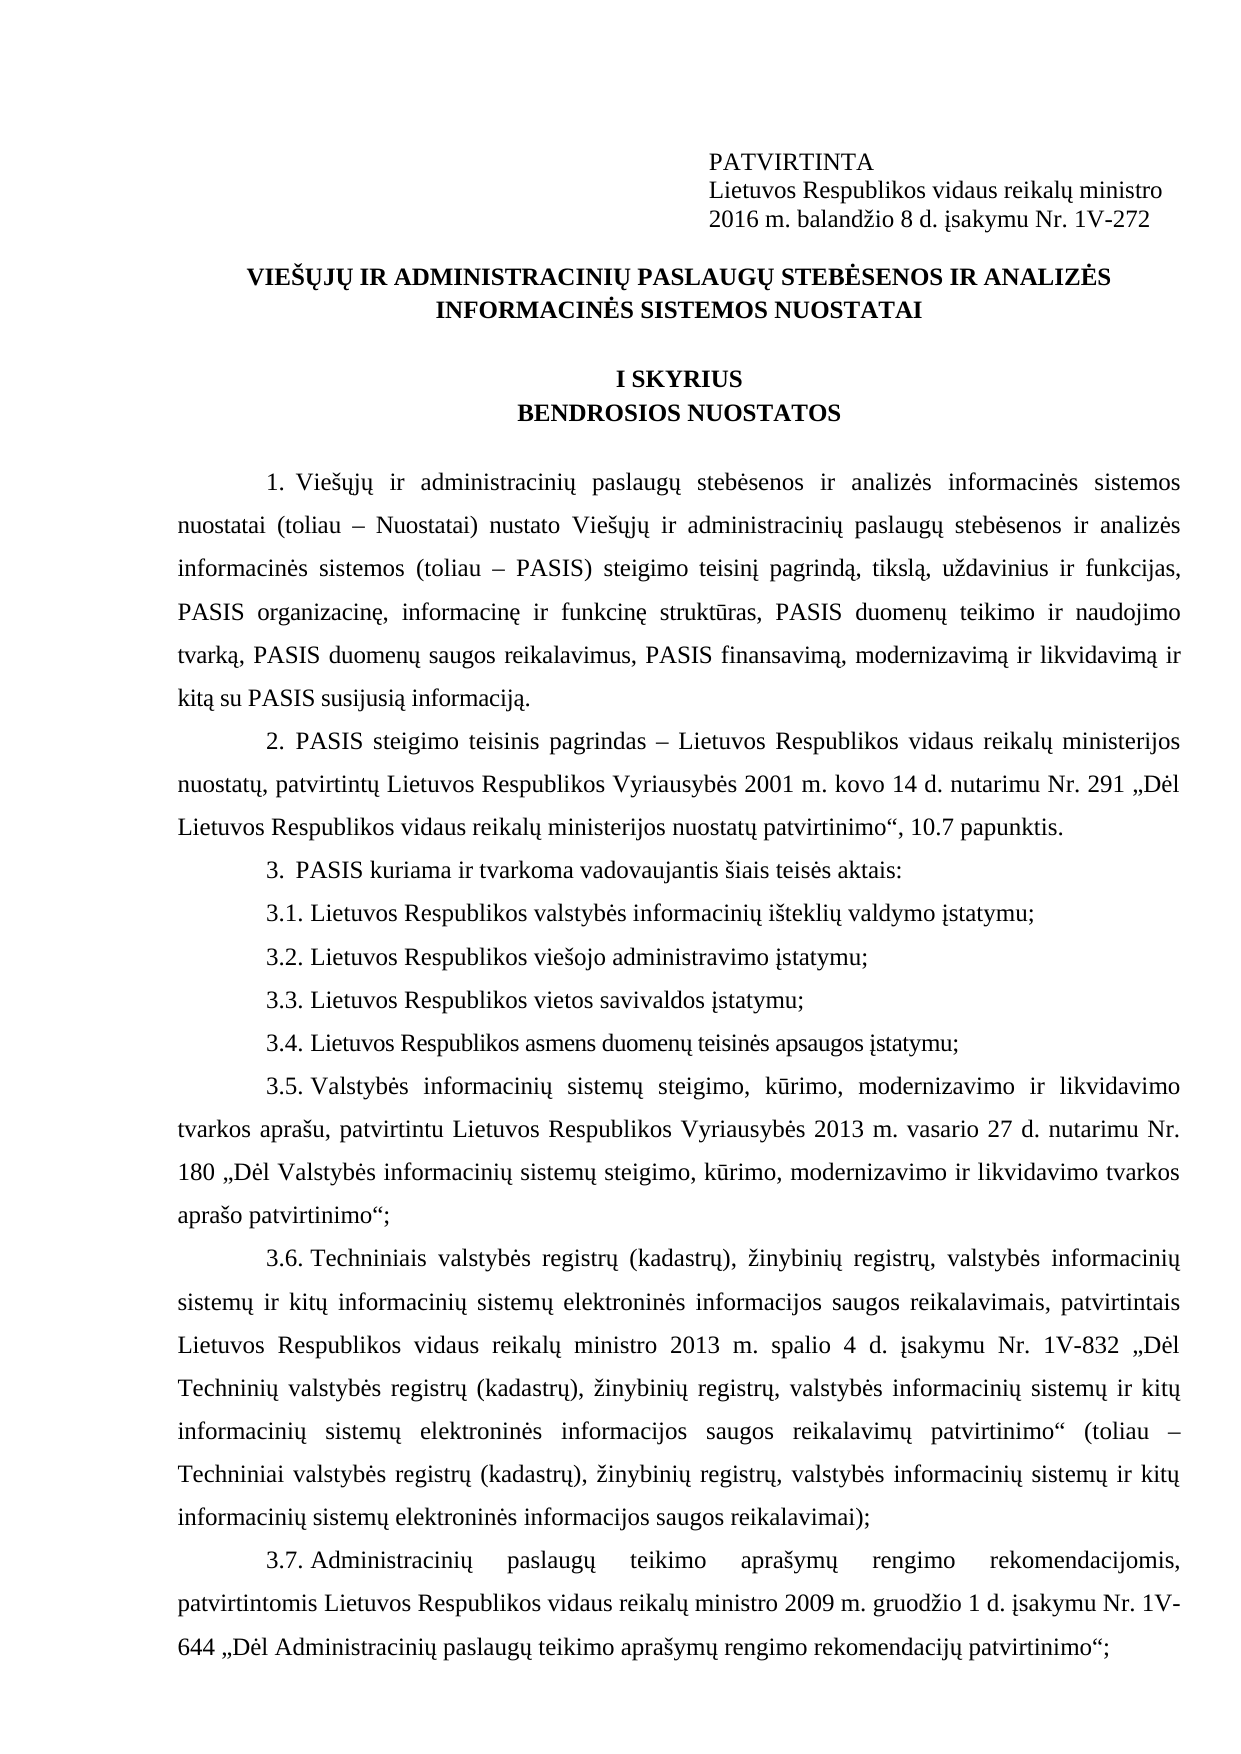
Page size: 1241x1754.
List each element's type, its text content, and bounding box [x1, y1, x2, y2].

text 2. PASIS steigimo teisinis pagrindas – Lietuvos Respublikos vidaus reikalų ministerijos nuostatų, patvirtintų Lietuvos Respublikos Vyriausybės 2001 m. kovo 14 d. nutarimu Nr. 291 „Dėl Lietuvos Respublikos vidaus reikalų ministerijos nuostatų patvirtinimo“, 10.7 papunktis. [177, 726, 1181, 841]
text 3.1. Lietuvos Respublikos valstybės informacinių išteklių valdymo įstatymu; [177, 898, 1181, 927]
text 1. Viešųjų ir administracinių paslaugų stebėsenos ir analizės informacinės sistemos nuostatai (toliau – Nuostatai) nustato Viešųjų ir administracinių paslaugų stebėsenos ir analizės informacinės sistemos (toliau – PASIS) steigimo teisinį pagrindą, tikslą, uždavinius ir funkcijas, PASIS organizacinę, informacinę ir funkcinę struktūras, PASIS duomenų teikimo ir naudojimo tvarką, PASIS duomenų saugos reikalavimus, PASIS finansavimą, modernizavimą ir likvidavimą ir kitą su PASIS susijusią informaciją. [177, 467, 1181, 712]
text 3.6. Techniniais valstybės registrų (kadastrų), žinybinių registrų, valstybės informacinių sistemų ir kitų informacinių sistemų elektroninės informacijos saugos reikalavimais, patvirtintais Lietuvos Respublikos vidaus reikalų ministro 2013 m. spalio 4 d. įsakymu Nr. 1V-832 „Dėl Techninių valstybės registrų (kadastrų), žinybinių registrų, valstybės informacinių sistemų ir kitų informacinių sistemų elektroninės informacijos saugos reikalavimų patvirtinimo“ (toliau – Techniniai valstybės registrų (kadastrų), žinybinių registrų, valstybės informacinių sistemų ir kitų informacinių sistemų elektroninės informacijos saugos reikalavimai); [177, 1243, 1181, 1531]
text PATVIRTINTA [177, 147, 1181, 176]
text 3.4. Lietuvos Respublikos asmens duomenų teisinės apsaugos įstatymu; [177, 1028, 1181, 1057]
text 3. PASIS kuriama ir tvarkoma vadovaujantis šiais teisės aktais: [177, 855, 1181, 884]
text 3.2. Lietuvos Respublikos viešojo administravimo įstatymu; [177, 942, 1181, 970]
text 3.7. Administracinių paslaugų teikimo aprašymų rengimo rekomendacijomis, patvirtintomis Lietuvos Respublikos vidaus reikalų ministro 2009 m. gruodžio 1 d. įsakymu Nr. 1V-644 „Dėl Administracinių paslaugų teikimo aprašymų rengimo rekomendacijų patvirtinimo“; [177, 1545, 1181, 1660]
text 3.3. Lietuvos Respublikos vietos savivaldos įstatymu; [177, 985, 1181, 1013]
text 3.5. Valstybės informacinių sistemų steigimo, kūrimo, modernizavimo ir likvidavimo tvarkos aprašu, patvirtintu Lietuvos Respublikos Vyriausybės 2013 m. vasario 27 d. nutarimu Nr. 180 „Dėl Valstybės informacinių sistemų steigimo, kūrimo, modernizavimo ir likvidavimo tvarkos aprašo patvirtinimo“; [177, 1071, 1181, 1229]
text BENDROSIOS NUOSTATOS [177, 398, 1181, 427]
text Viešųjų ir administracinių paslaugų stebėsenos ir analizės informacinės sistemos NUOSTATAI [177, 262, 1181, 324]
text I SKYRIUS [177, 364, 1181, 393]
text 2016 m. balandžio 8 d. įsakymu Nr. 1V-272 [177, 204, 1181, 233]
text Lietuvos Respublikos vidaus reikalų ministro [177, 176, 1181, 204]
